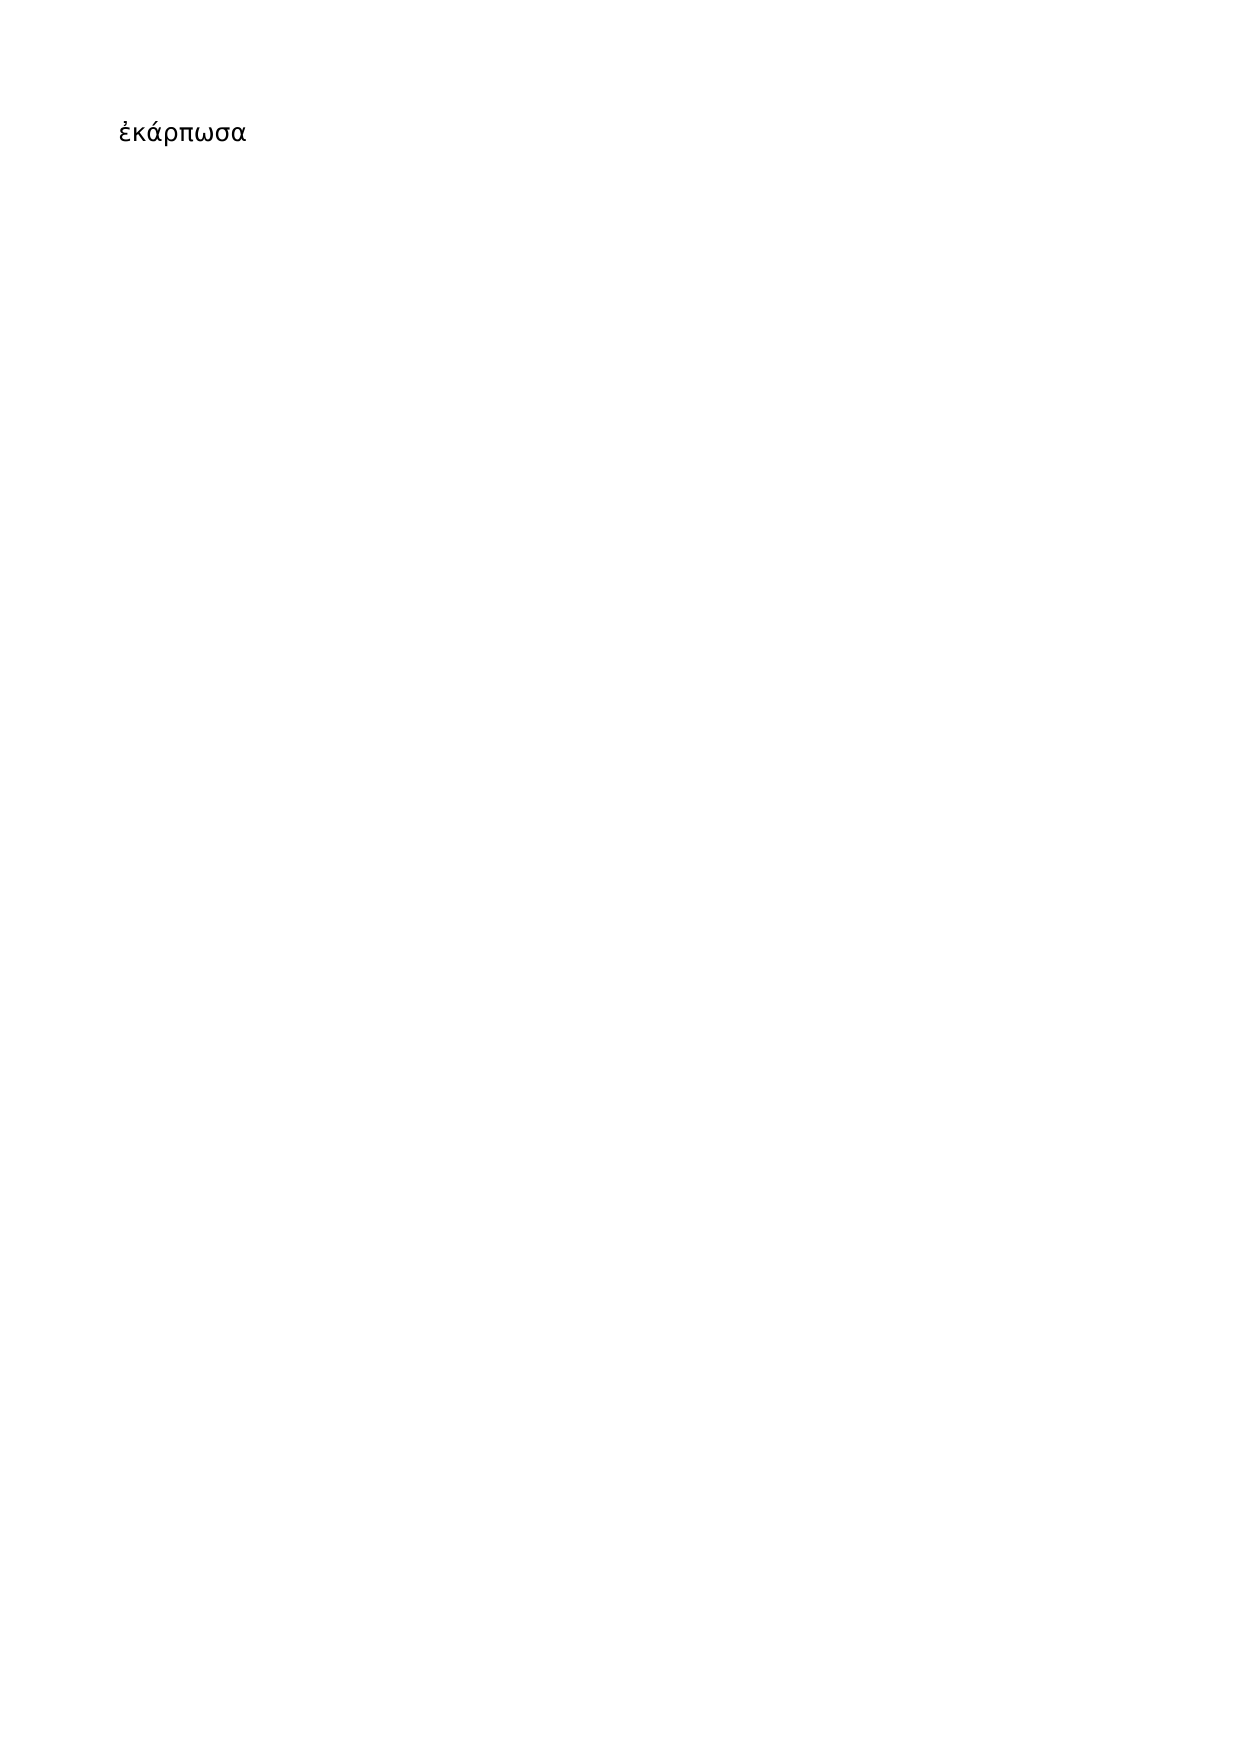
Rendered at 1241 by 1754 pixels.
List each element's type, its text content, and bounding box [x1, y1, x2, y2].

text ἐκάρπωσα [118, 118, 1122, 147]
